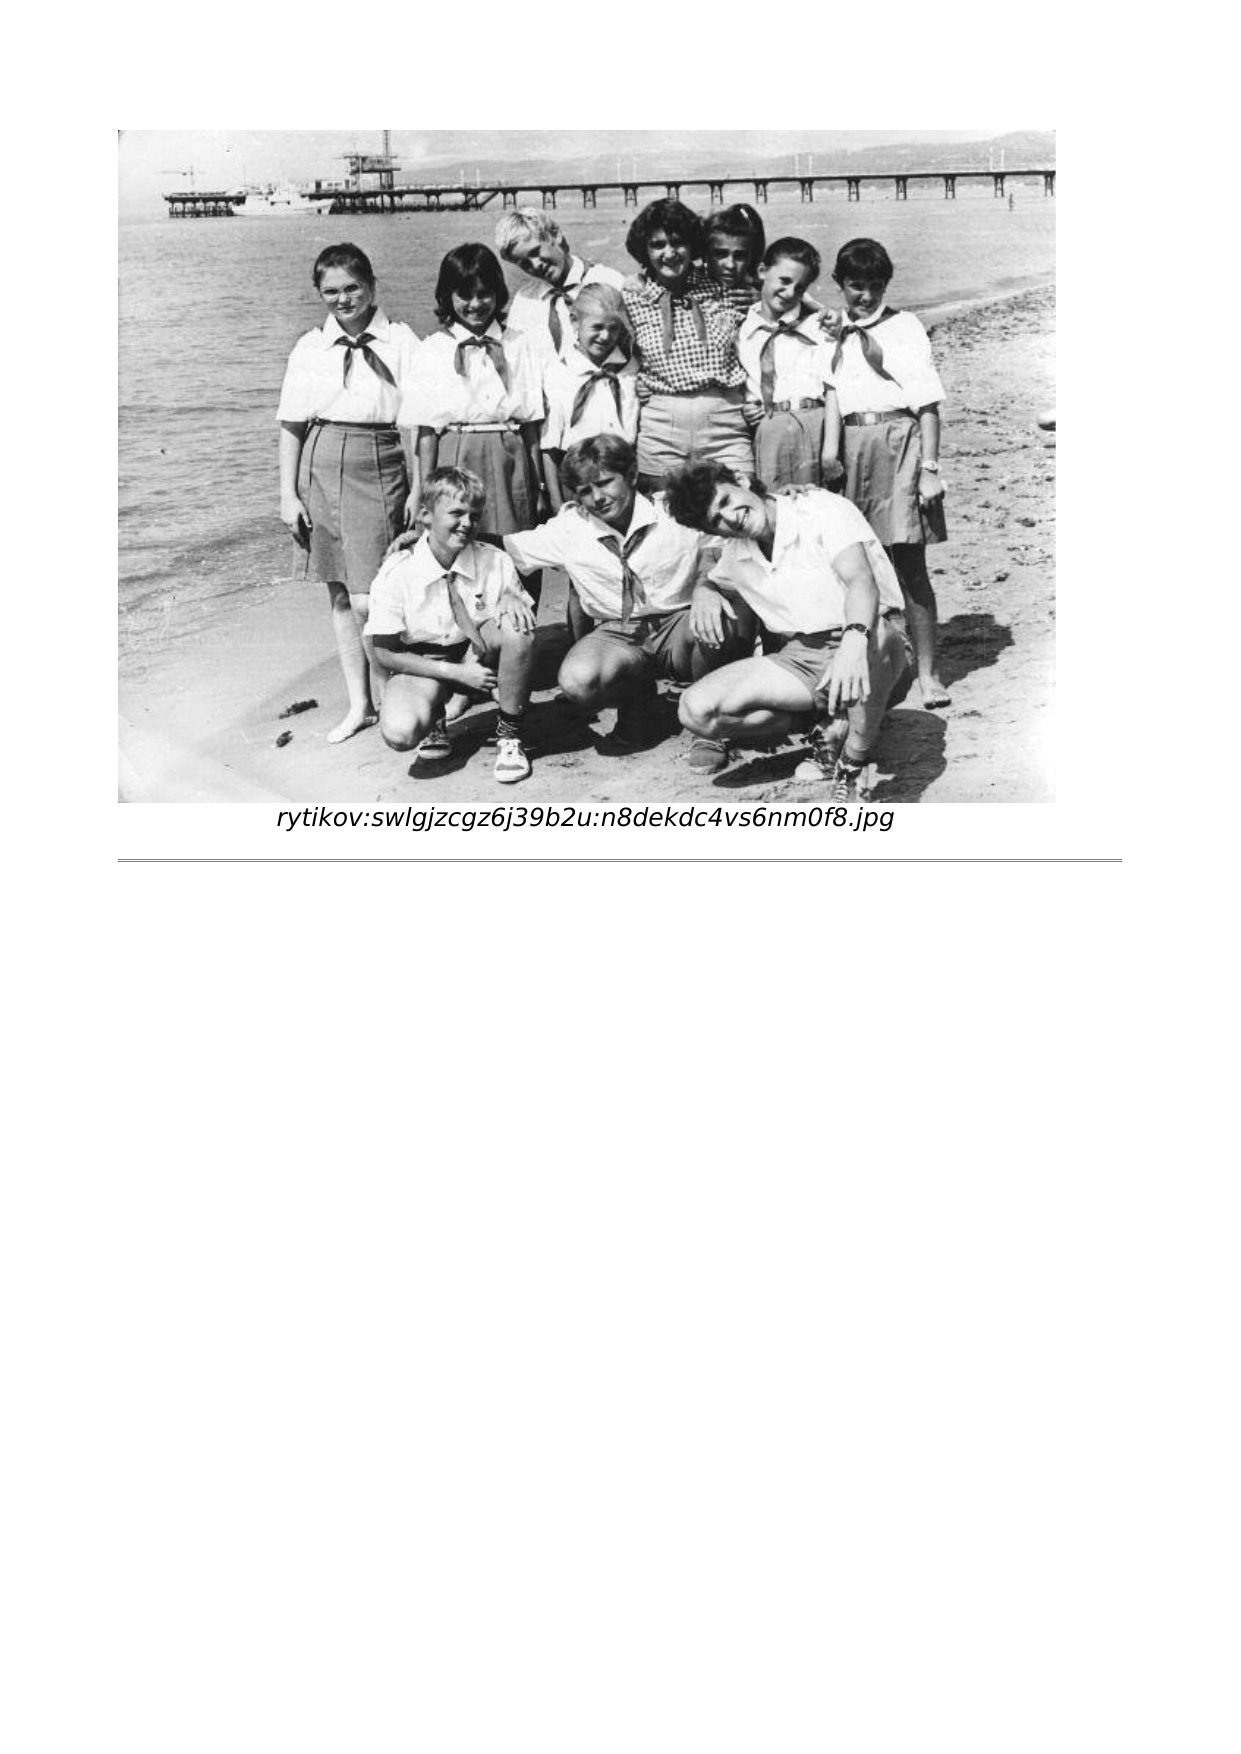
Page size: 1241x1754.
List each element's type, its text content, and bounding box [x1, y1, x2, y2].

picture [118, 130, 1056, 803]
text rytikov:swlgjzcgz6j39b2u:n8dekdc4vs6nm0f8.jpg [118, 803, 1056, 832]
